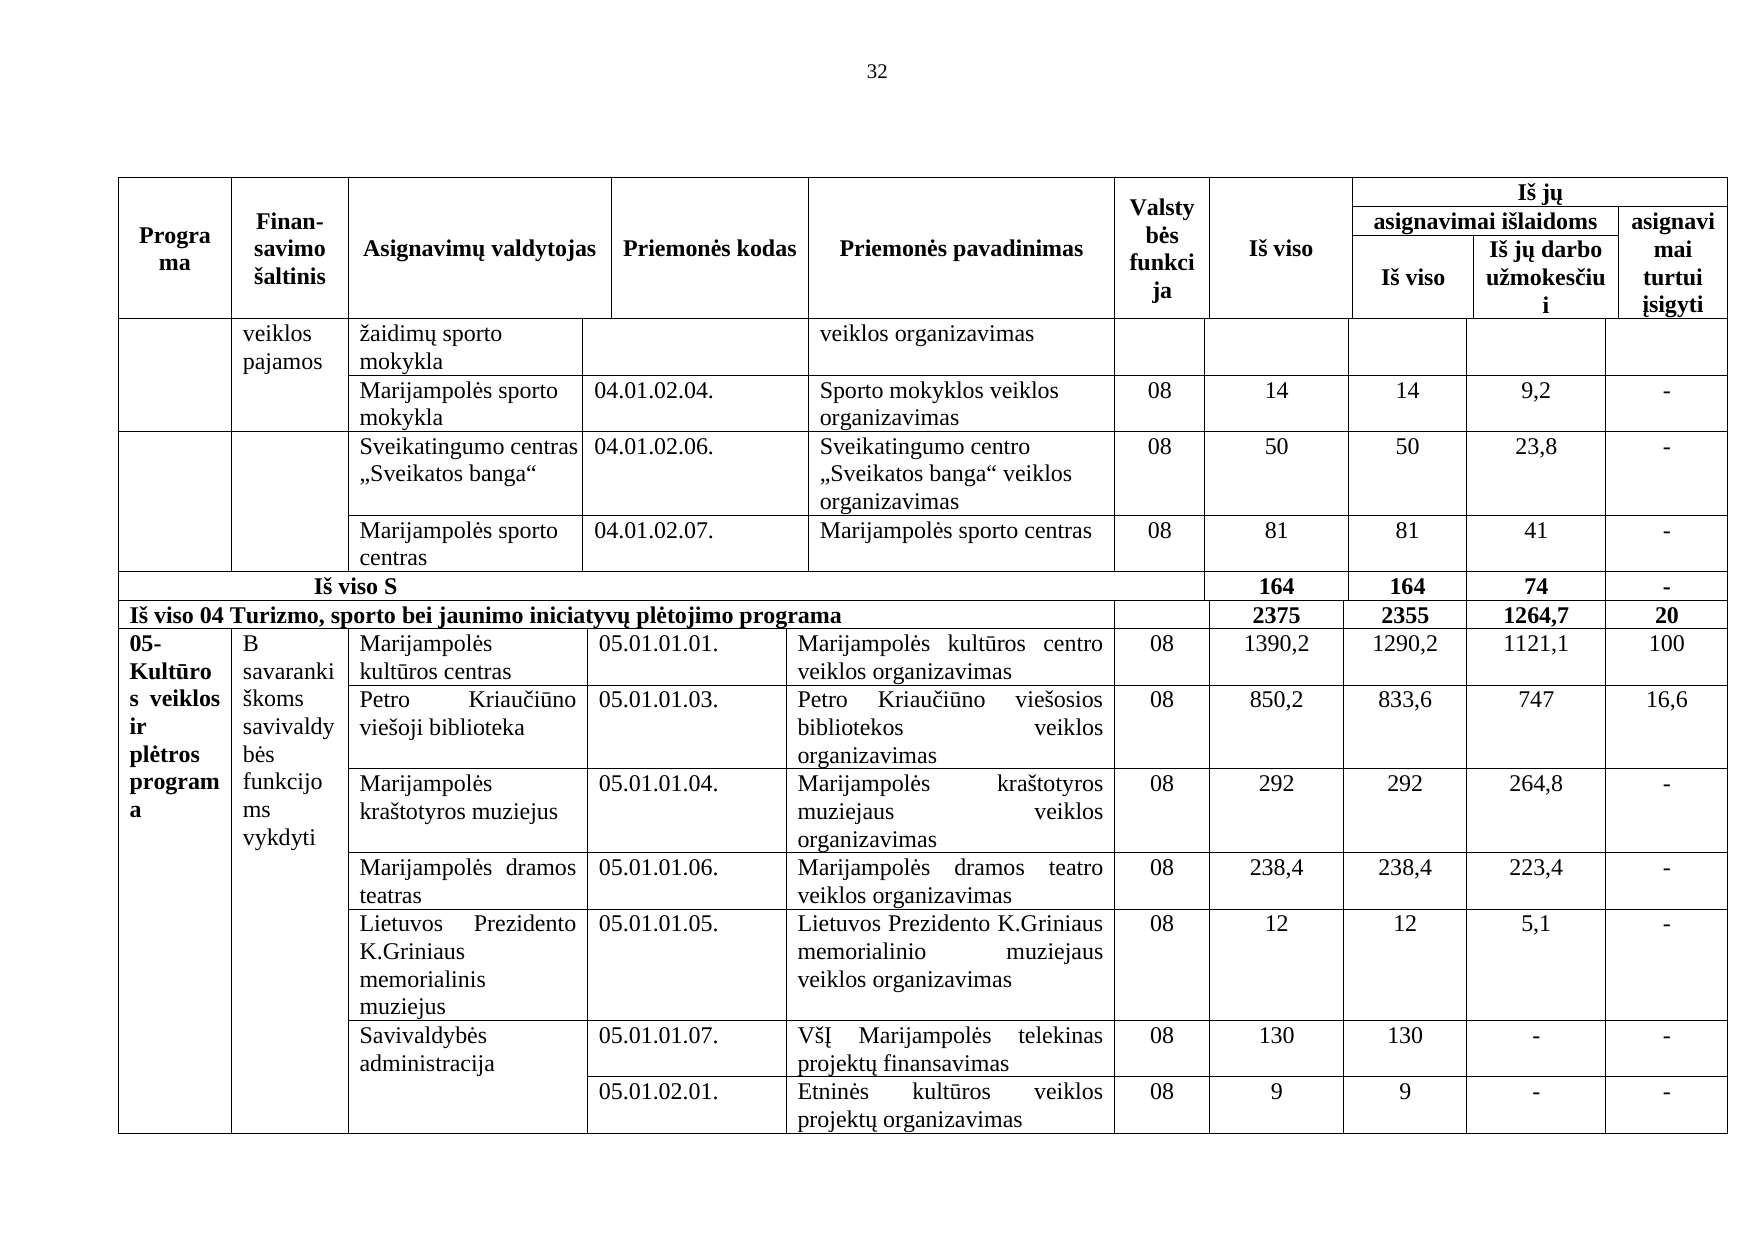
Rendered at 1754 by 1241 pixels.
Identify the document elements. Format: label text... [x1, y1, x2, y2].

table_cell Iš viso S [119, 572, 1204, 599]
table_cell 05.01.01.04. [588, 769, 786, 852]
table_cell [119, 432, 231, 571]
table_cell veiklos pajamos [232, 319, 348, 431]
table_cell 04.01.02.07. [583, 516, 808, 571]
table_cell 08 [1115, 516, 1204, 571]
table_cell [1115, 319, 1204, 374]
table_cell Marijampolės sporto mokykla [349, 376, 582, 431]
table_cell - [1606, 853, 1727, 908]
table_cell 05.01.01.06. [588, 853, 786, 908]
table_cell Lietuvos Prezidento K.Griniaus memorialinio muziejaus veiklos organizavimas [787, 910, 1114, 1020]
table_cell Petro Kriaučiūno viešosios bibliotekos veiklos organizavimas [787, 686, 1114, 768]
table_cell asignavimai turtui įsigyti [1619, 207, 1727, 318]
table_cell Marijampolės kraštotyros muziejus [349, 769, 587, 852]
table_cell - [1606, 516, 1727, 571]
table_cell - [1606, 910, 1727, 1020]
table_cell - [1606, 376, 1727, 431]
table_cell 5,1 [1467, 910, 1605, 1020]
table_cell 20 [1606, 601, 1727, 628]
table_cell Iš jų darbo užmokesčiui [1474, 236, 1618, 318]
table_cell Sveikatingumo centras „Sveikatos banga“ [349, 432, 582, 515]
table_cell 05.01.01.07. [588, 1021, 786, 1076]
table_cell Marijampolės kraštotyros muziejaus veiklos organizavimas [787, 769, 1114, 852]
table_cell [119, 319, 231, 431]
table_cell 08 [1115, 432, 1204, 515]
table_cell 850,2 [1210, 686, 1343, 768]
table_cell - [1467, 1077, 1605, 1132]
table_cell 2355 [1344, 601, 1466, 628]
table_cell 1121,1 [1467, 629, 1605, 684]
table_cell 41 [1467, 516, 1605, 571]
table_cell - [1606, 572, 1727, 599]
table_cell 833,6 [1344, 686, 1466, 768]
table_cell 9 [1210, 1077, 1343, 1132]
table_cell Marijampolės sporto centras [809, 516, 1114, 571]
table_cell Iš viso [1353, 236, 1473, 318]
table_header Iš jų [1353, 178, 1727, 206]
table_header Programa [119, 178, 231, 318]
table_cell 9 [1344, 1077, 1466, 1132]
table_cell veiklos organizavimas [809, 319, 1114, 374]
table_cell [1115, 601, 1209, 628]
table_cell Marijampolės dramos teatro veiklos organizavimas [787, 853, 1114, 908]
table_cell 223,4 [1467, 853, 1605, 908]
table_cell 164 [1349, 572, 1466, 599]
table_header Priemonės kodas [612, 178, 808, 318]
table_cell 08 [1115, 376, 1204, 431]
table_cell Sporto mokyklos veiklos organizavimas [809, 376, 1114, 431]
table_cell 2375 [1210, 601, 1343, 628]
table_header Iš viso [1210, 178, 1352, 318]
table_cell - [1606, 769, 1727, 852]
table_cell - [1606, 319, 1727, 374]
table_cell 130 [1344, 1021, 1466, 1076]
table_cell 130 [1210, 1021, 1343, 1076]
table_cell 292 [1210, 769, 1343, 852]
table_cell 05.01.01.05. [588, 910, 786, 1020]
table_cell 08 [1115, 910, 1209, 1020]
table_cell 05.01.02.01. [588, 1077, 786, 1132]
table_cell 04.01.02.06. [583, 432, 808, 515]
table_cell asignavimai išlaidoms [1353, 207, 1618, 234]
table_cell Lietuvos Prezidento K.Griniaus memorialinis muziejus [349, 910, 587, 1020]
table_cell 08 [1115, 629, 1209, 684]
table_cell Sveikatingumo centro „Sveikatos banga“ veiklos organizavimas [809, 432, 1114, 515]
table_cell 12 [1344, 910, 1466, 1020]
table_cell 164 [1205, 572, 1348, 599]
table_cell 747 [1467, 686, 1605, 768]
table_header Priemonės pavadinimas [809, 178, 1114, 318]
table_cell 08 [1115, 769, 1209, 852]
table_cell 16,6 [1606, 686, 1727, 768]
table_cell 292 [1344, 769, 1466, 852]
table_cell Etninės kultūros veiklos projektų organizavimas [787, 1077, 1114, 1132]
table_cell - [1606, 1077, 1727, 1132]
table_cell 04.01.02.04. [583, 376, 808, 431]
table_header Finan-savimo šaltinis [232, 178, 348, 318]
table_cell [583, 319, 808, 374]
table_cell 1390,2 [1210, 629, 1343, 684]
table_cell 08 [1115, 1021, 1209, 1076]
table_cell Marijampolės sporto centras [349, 516, 582, 571]
table_cell 08 [1115, 1077, 1209, 1132]
table_cell 238,4 [1210, 853, 1343, 908]
table_cell - [1467, 1021, 1605, 1076]
table_cell 12 [1210, 910, 1343, 1020]
table_cell 23,8 [1467, 432, 1605, 515]
table_cell žaidimų sporto mokykla [349, 319, 582, 374]
table_header Asignavimų valdytojas [349, 178, 611, 318]
table_cell 08 [1115, 853, 1209, 908]
table_header Valstybės funkcija [1115, 178, 1209, 318]
table_cell 238,4 [1344, 853, 1466, 908]
table_cell [1205, 319, 1348, 374]
table_cell VšĮ Marijampolės telekinas projektų finansavimas [787, 1021, 1114, 1076]
table_cell 05-Kultūros veiklos ir plėtros programa [119, 629, 231, 1132]
table_cell 05.01.01.01. [588, 629, 786, 684]
table_cell Marijampolės kultūros centro veiklos organizavimas [787, 629, 1114, 684]
table_cell 14 [1205, 376, 1348, 431]
table_cell 50 [1349, 432, 1466, 515]
table_cell [1349, 319, 1466, 374]
table_cell - [1606, 1021, 1727, 1076]
table_cell B savarankiškoms savivaldybės funkcijoms vykdyti [232, 629, 348, 1132]
table_cell 08 [1115, 686, 1209, 768]
table_cell 81 [1349, 516, 1466, 571]
table_cell 50 [1205, 432, 1348, 515]
table_cell Marijampolės dramos teatras [349, 853, 587, 908]
table_cell 74 [1467, 572, 1605, 599]
table_cell 81 [1205, 516, 1348, 571]
table_cell [232, 432, 348, 571]
table_cell 100 [1606, 629, 1727, 684]
table_cell 14 [1349, 376, 1466, 431]
table_cell 1264,7 [1467, 601, 1605, 628]
table_cell - [1467, 319, 1605, 374]
table_cell Petro Kriaučiūno viešoji biblioteka [349, 686, 587, 768]
table_cell 1290,2 [1344, 629, 1466, 684]
table_cell 264,8 [1467, 769, 1605, 852]
table_cell Iš viso 04 Turizmo, sporto bei jaunimo iniciatyvų plėtojimo programa [119, 601, 1114, 628]
table_cell - [1606, 432, 1727, 515]
table_cell Savivaldybės administracija [349, 1021, 587, 1132]
table_cell 9,2 [1467, 376, 1605, 431]
table_cell Marijampolės kultūros centras [349, 629, 587, 684]
table_cell 05.01.01.03. [588, 686, 786, 768]
